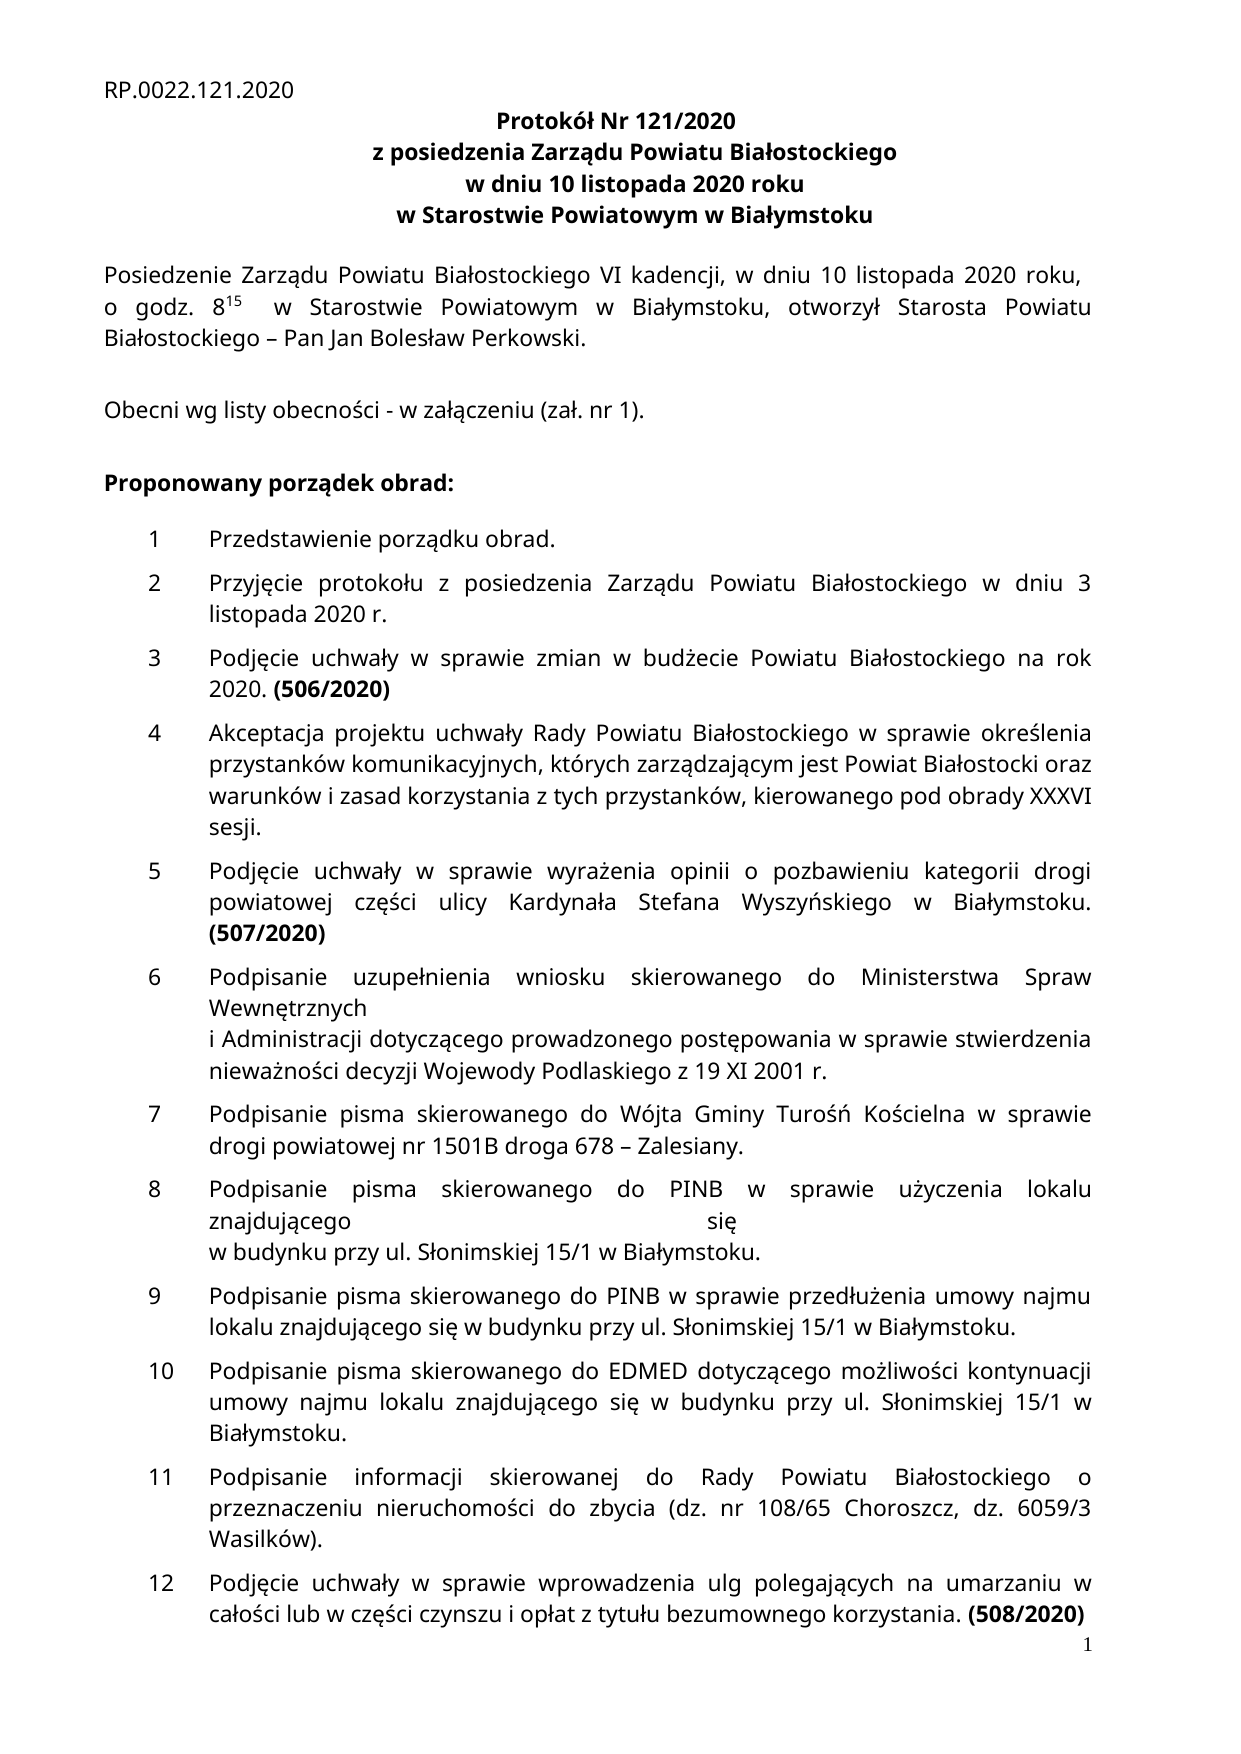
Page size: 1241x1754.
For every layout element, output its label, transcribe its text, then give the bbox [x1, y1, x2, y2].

text w Starostwie Powiatowym w Białymstoku [103, 199, 1093, 230]
list Podpisanie uzupełnienia wniosku skierowanego do Ministerstwa Spraw Wewnętrznych i Administracji dotyczącego prowadzonego postępowania w sprawie stwierdzenia nieważności decyzji Wojewody Podlaskiego z 19 XI 2001 r. [148, 961, 1093, 1086]
list Podjęcie uchwały w sprawie zmian w budżecie Powiatu Białostockiego na rok 2020. (506/2020) [148, 642, 1093, 705]
list Podpisanie pisma skierowanego do PINB w sprawie użyczenia lokalu znajdującego się w budynku przy ul. Słonimskiej 15/1 w Białymstoku. [148, 1173, 1093, 1267]
list Podpisanie pisma skierowanego do Wójta Gminy Turośń Kościelna w sprawie drogi powiatowej nr 1501B droga 678 – Zalesiany. [148, 1098, 1093, 1161]
list Podjęcie uchwały w sprawie wyrażenia opinii o pozbawieniu kategorii drogi powiatowej części ulicy Kardynała Stefana Wyszyńskiego w Białymstoku. (507/2020) [148, 855, 1093, 948]
text Proponowany porządek obrad: [103, 467, 1093, 498]
list Przyjęcie protokołu z posiedzenia Zarządu Powiatu Białostockiego w dniu 3 listopada 2020 r. [148, 567, 1093, 630]
text Obecni wg listy obecności - w załączeniu (zał. nr 1). [103, 394, 1093, 426]
list Podpisanie informacji skierowanej do Rady Powiatu Białostockiego o przeznaczeniu nieruchomości do zbycia (dz. nr 108/65 Choroszcz, dz. 6059/3 Wasilków). [148, 1461, 1093, 1555]
text Posiedzenie Zarządu Powiatu Białostockiego VI kadencji, w dniu 10 listopada 2020 roku, o godz. 815 w Starostwie Powiatowym w Białymstoku, otworzył Starosta Powiatu Białostockiego – Pan Jan Bolesław Perkowski. [103, 259, 1093, 353]
text RP.0022.121.2020 [103, 74, 1093, 105]
text w dniu 10 listopada 2020 roku [103, 167, 1093, 199]
list Podjęcie uchwały w sprawie wprowadzenia ulg polegających na umarzaniu w całości lub w części czynszu i opłat z tytułu bezumownego korzystania. (508/2020) [148, 1567, 1093, 1630]
list Przedstawienie porządku obrad. [148, 523, 1093, 555]
list Akceptacja projektu uchwały Rady Powiatu Białostockiego w sprawie określenia przystanków komunikacyjnych, których zarządzającym jest Powiat Białostocki oraz warunków i zasad korzystania z tych przystanków, kierowanego pod obrady XXXVI sesji. [148, 717, 1093, 842]
subtitle Protokół Nr 121/2020 [103, 105, 1093, 136]
list Podpisanie pisma skierowanego do PINB w sprawie przedłużenia umowy najmu lokalu znajdującego się w budynku przy ul. Słonimskiej 15/1 w Białymstoku. [148, 1280, 1093, 1342]
text z posiedzenia Zarządu Powiatu Białostockiego [103, 136, 1093, 167]
list Podpisanie pisma skierowanego do EDMED dotyczącego możliwości kontynuacji umowy najmu lokalu znajdującego się w budynku przy ul. Słonimskiej 15/1 w Białymstoku. [148, 1355, 1093, 1448]
